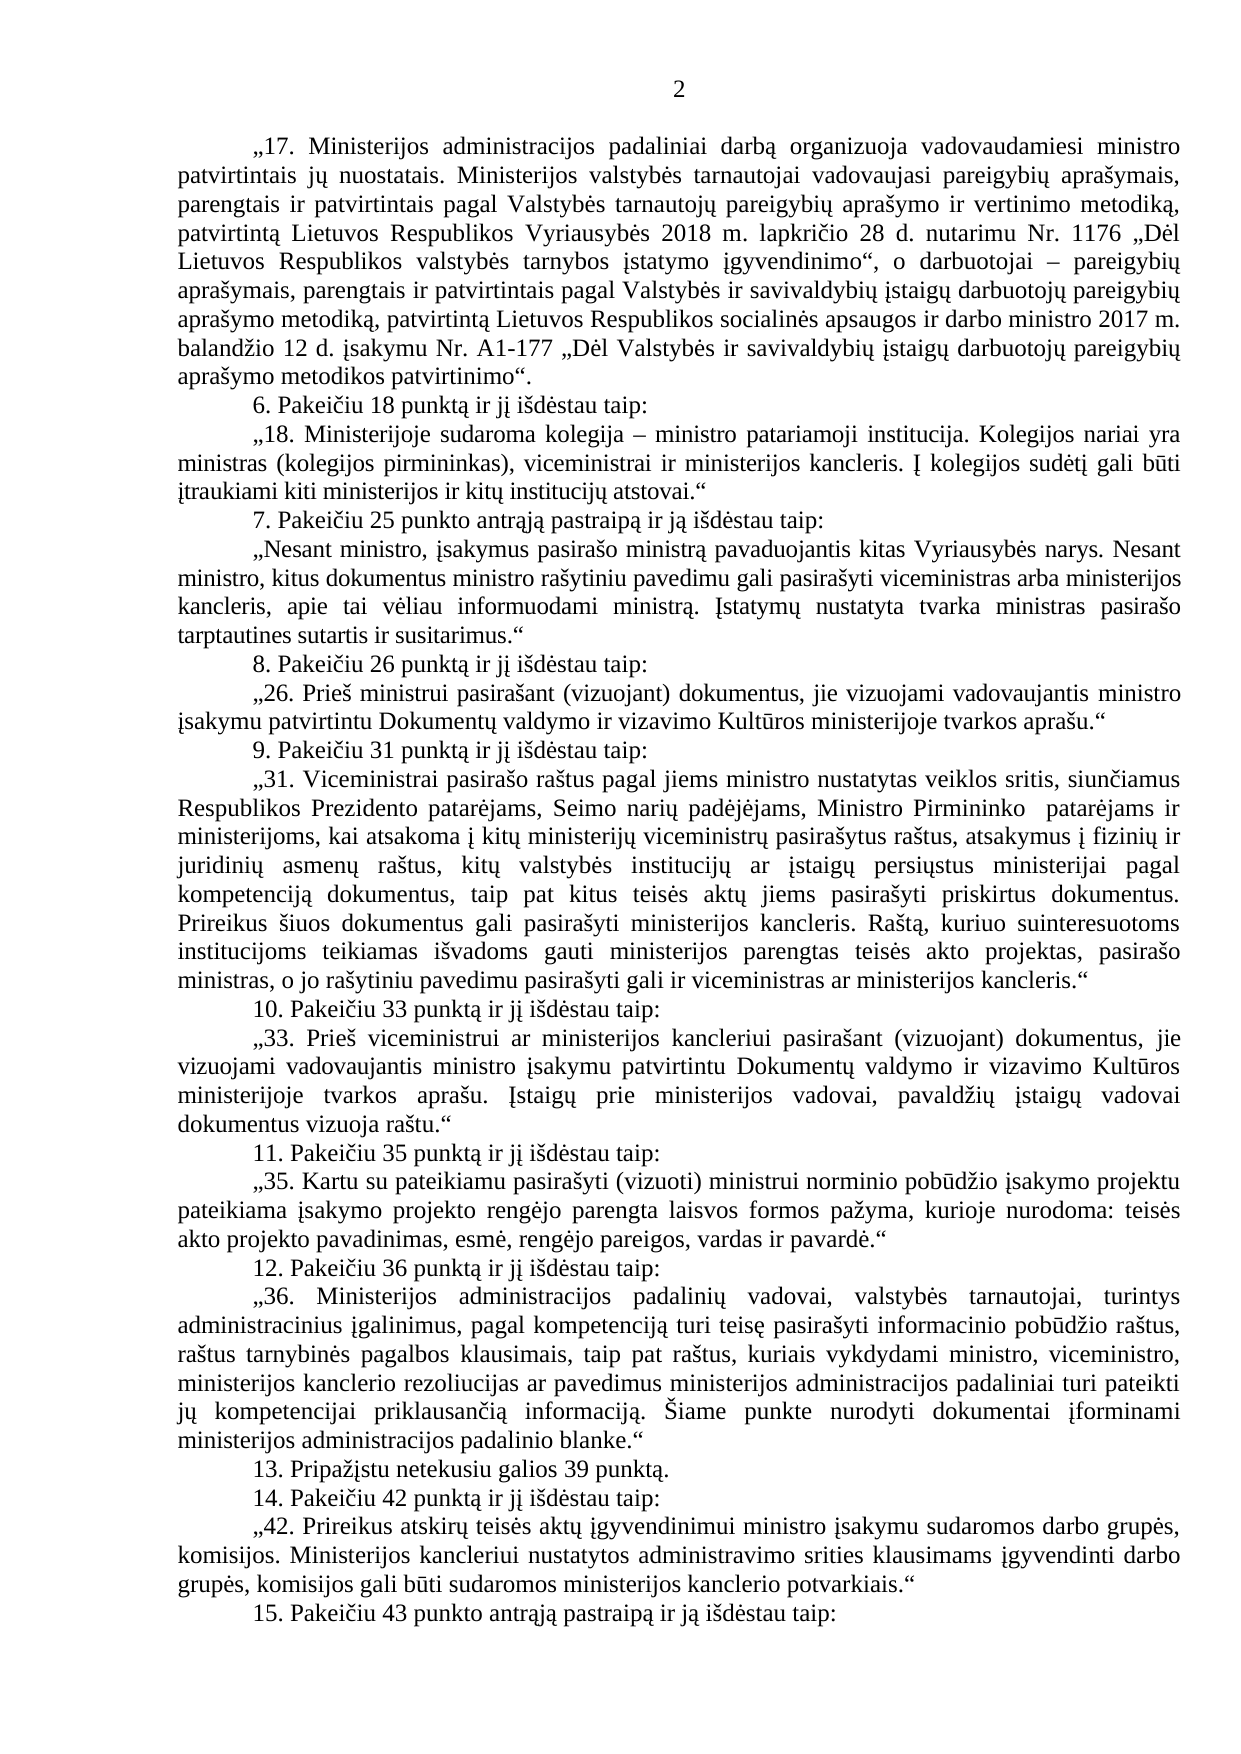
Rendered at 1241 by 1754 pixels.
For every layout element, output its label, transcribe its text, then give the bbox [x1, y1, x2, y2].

text 15. Pakeičiu 43 punkto antrąją pastraipą ir ją išdėstau taip: [177, 1598, 1181, 1626]
text „31. Viceministrai pasirašo raštus pagal jiems ministro nustatytas veiklos sritis, siunčiamus Respublikos Prezidento patarėjams, Seimo narių padėjėjams, Ministro Pirmininko patarėjams ir ministerijoms, kai atsakoma į kitų ministerijų viceministrų pasirašytus raštus, atsakymus į fizinių ir juridinių asmenų raštus, kitų valstybės institucijų ar įstaigų persiųstus ministerijai pagal kompetenciją dokumentus, taip pat kitus teisės aktų jiems pasirašyti priskirtus dokumentus. Prireikus šiuos dokumentus gali pasirašyti ministerijos kancleris. Raštą, kuriuo suinteresuotoms institucijoms teikiamas išvadoms gauti ministerijos parengtas teisės akto projektas, pasirašo ministras, o jo rašytiniu pavedimu pasirašyti gali ir viceministras ar ministerijos kancleris.“ [177, 764, 1181, 994]
text „17. Ministerijos administracijos padaliniai darbą organizuoja vadovaudamiesi ministro patvirtintais jų nuostatais. Ministerijos valstybės tarnautojai vadovaujasi pareigybių aprašymais, parengtais ir patvirtintais pagal Valstybės tarnautojų pareigybių aprašymo ir vertinimo metodiką, patvirtintą Lietuvos Respublikos Vyriausybės 2018 m. lapkričio 28 d. nutarimu Nr. 1176 „Dėl Lietuvos Respublikos valstybės tarnybos įstatymo įgyvendinimo“, o darbuotojai – pareigybių aprašymais, parengtais ir patvirtintais pagal Valstybės ir savivaldybių įstaigų darbuotojų pareigybių aprašymo metodiką, patvirtintą Lietuvos Respublikos socialinės apsaugos ir darbo ministro 2017 m. balandžio 12 d. įsakymu Nr. A1-177 „Dėl Valstybės ir savivaldybių įstaigų darbuotojų pareigybių aprašymo metodikos patvirtinimo“. [177, 131, 1181, 390]
text 10. Pakeičiu 33 punktą ir jį išdėstau taip: [177, 994, 1181, 1023]
text 6. Pakeičiu 18 punktą ir jį išdėstau taip: [177, 390, 1181, 419]
text „42. Prireikus atskirų teisės aktų įgyvendinimui ministro įsakymu sudaromos darbo grupės, komisijos. Ministerijos kancleriui nustatytos administravimo srities klausimams įgyvendinti darbo grupės, komisijos gali būti sudaromos ministerijos kanclerio potvarkiais.“ [177, 1511, 1181, 1598]
text „33. Prieš viceministrui ar ministerijos kancleriui pasirašant (vizuojant) dokumentus, jie vizuojami vadovaujantis ministro įsakymu patvirtintu Dokumentų valdymo ir vizavimo Kultūros ministerijoje tvarkos aprašu. Įstaigų prie ministerijos vadovai, pavaldžių įstaigų vadovai dokumentus vizuoja raštu.“ [177, 1023, 1181, 1138]
text „36. Ministerijos administracijos padalinių vadovai, valstybės tarnautojai, turintys administracinius įgalinimus, pagal kompetenciją turi teisę pasirašyti informacinio pobūdžio raštus, raštus tarnybinės pagalbos klausimais, taip pat raštus, kuriais vykdydami ministro, viceministro, ministerijos kanclerio rezoliucijas ar pavedimus ministerijos administracijos padaliniai turi pateikti jų kompetencijai priklausančią informaciją. Šiame punkte nurodyti dokumentai įforminami ministerijos administracijos padalinio blanke.“ [177, 1281, 1181, 1454]
text 9. Pakeičiu 31 punktą ir jį išdėstau taip: [177, 735, 1181, 764]
text 11. Pakeičiu 35 punktą ir jį išdėstau taip: [177, 1138, 1181, 1166]
text „Nesant ministro, įsakymus pasirašo ministrą pavaduojantis kitas Vyriausybės narys. Nesant ministro, kitus dokumentus ministro rašytiniu pavedimu gali pasirašyti viceministras arba ministerijos kancleris, apie tai vėliau informuodami ministrą. Įstatymų nustatyta tvarka ministras pasirašo tarptautines sutartis ir susitarimus.“ [177, 534, 1181, 649]
text „26. Prieš ministrui pasirašant (vizuojant) dokumentus, jie vizuojami vadovaujantis ministro įsakymu patvirtintu Dokumentų valdymo ir vizavimo Kultūros ministerijoje tvarkos aprašu.“ [177, 678, 1181, 735]
text 12. Pakeičiu 36 punktą ir jį išdėstau taip: [177, 1253, 1181, 1281]
text 14. Pakeičiu 42 punktą ir jį išdėstau taip: [177, 1483, 1181, 1511]
text 8. Pakeičiu 26 punktą ir jį išdėstau taip: [177, 649, 1181, 678]
text „35. Kartu su pateikiamu pasirašyti (vizuoti) ministrui norminio pobūdžio įsakymo projektu pateikiama įsakymo projekto rengėjo parengta laisvos formos pažyma, kurioje nurodoma: teisės akto projekto pavadinimas, esmė, rengėjo pareigos, vardas ir pavardė.“ [177, 1166, 1181, 1253]
text 7. Pakeičiu 25 punkto antrąją pastraipą ir ją išdėstau taip: [177, 505, 1181, 534]
text 13. Pripažįstu netekusiu galios 39 punktą. [177, 1454, 1181, 1483]
text „18. Ministerijoje sudaroma kolegija – ministro patariamoji institucija. Kolegijos nariai yra ministras (kolegijos pirmininkas), viceministrai ir ministerijos kancleris. Į kolegijos sudėtį gali būti įtraukiami kiti ministerijos ir kitų institucijų atstovai.“ [177, 419, 1181, 505]
